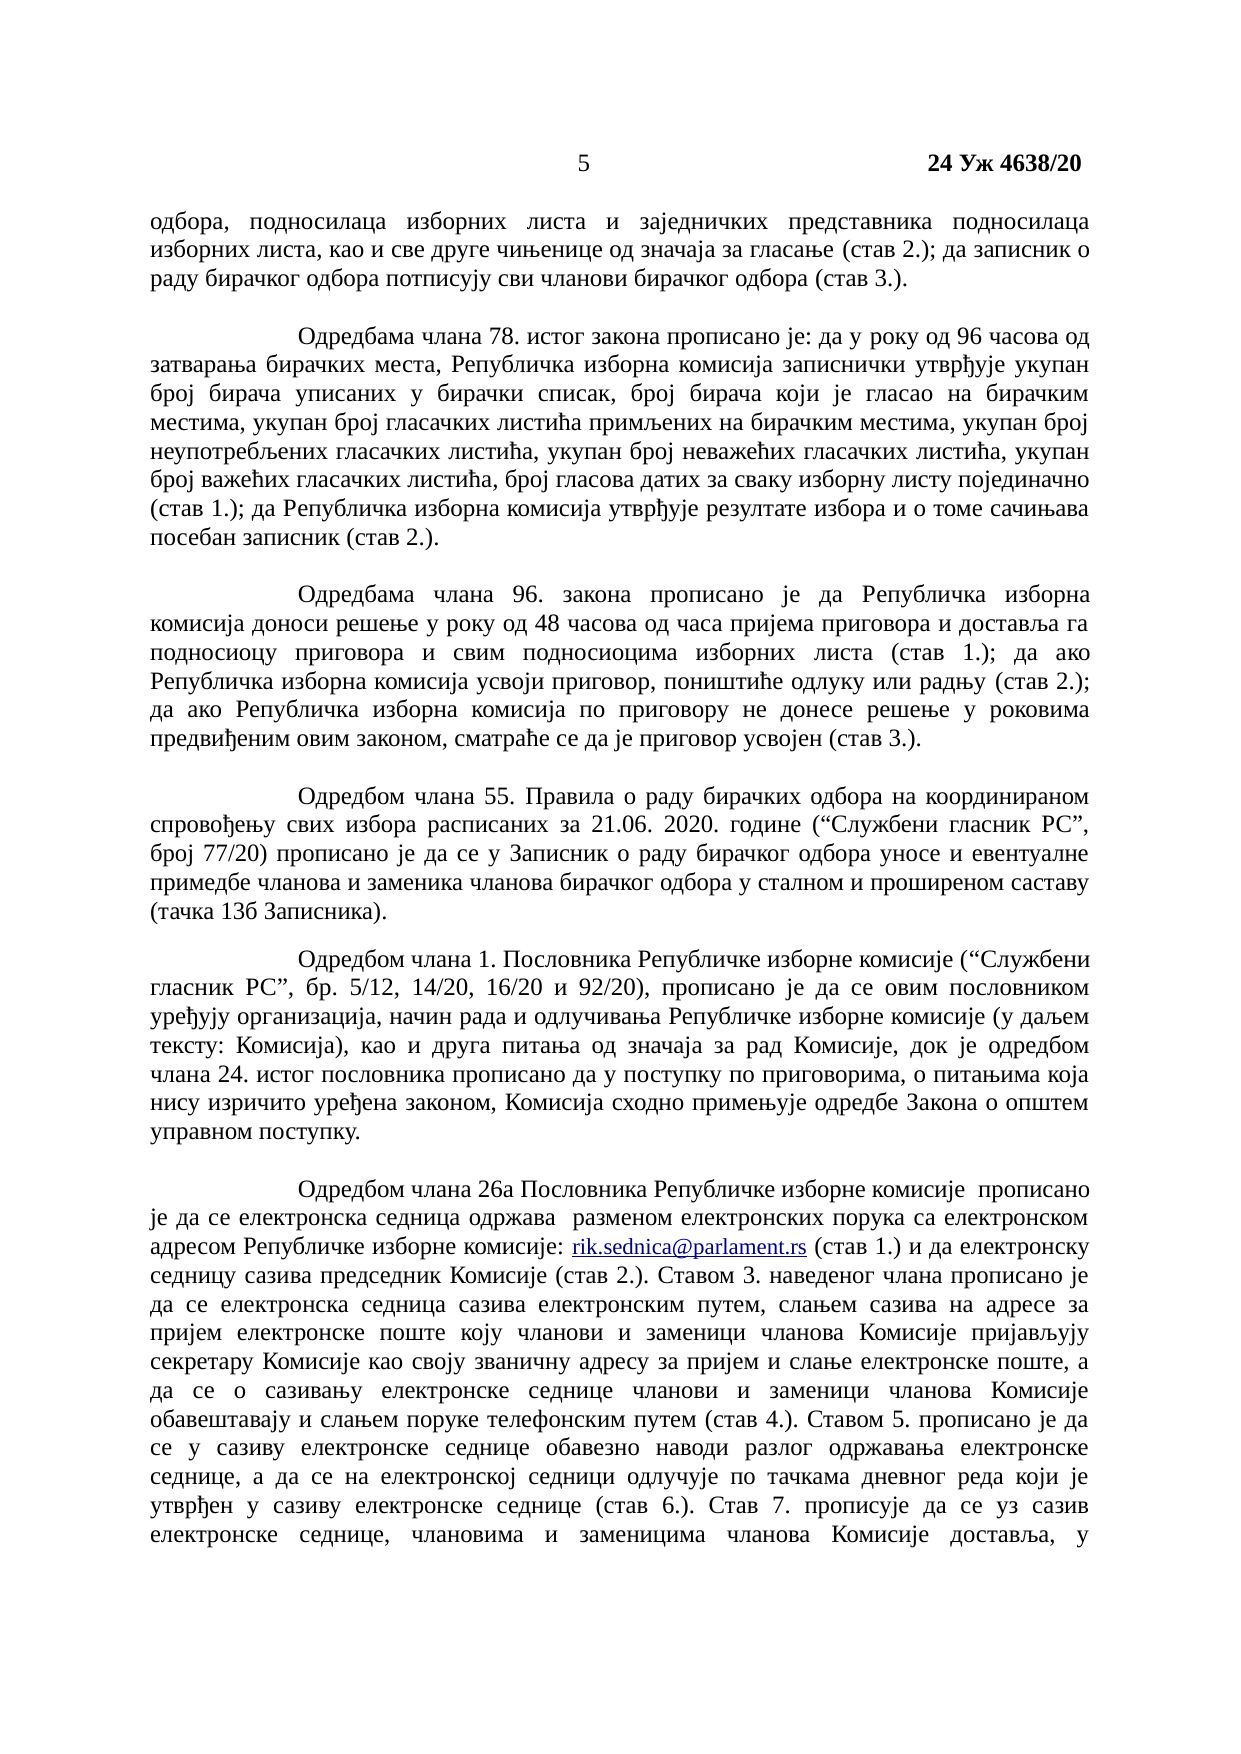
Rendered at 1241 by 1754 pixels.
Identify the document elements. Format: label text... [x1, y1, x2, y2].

text Одредбом члана 1. Пословника Републичке изборне комисије (“Службени гласник РС”, бр. 5/12, 14/20, 16/20 и 92/20), прописано је да се овим пословником уређују организација, начин рада и одлучивања Републичке изборне комисије (у даљем тексту: Комисија), као и друга питања од значаја за рад Комисије, док је одредбом члана 24. истог пословника прописано да у поступку по приговорима, о питањима која нису изричито уређена законом, Комисија сходно примењује одредбе Закона о општем управном поступку. [150, 944, 1090, 1145]
text одбора, подносилаца изборних листа и заједничких представника подносилаца изборних листа, као и све друге чињенице од значаја за гласање (став 2.); да записник о раду бирачког одбора потписују сви чланови бирачког одбора (став 3.). [150, 206, 1090, 292]
text Одредбом члана 26а Пословника Републичке изборне комисије прописано је да се електронска седница одржава разменом електронских порука са електронском адресом Републичке изборне комисије: rik.sednica@parlament.rs (став 1.) и да електронску седницу сазива председник Комисије (став 2.). Ставом 3. наведеног члана прописано је да се електронска седница сазива електронским путем, слањем сазива на адресе за пријем електронске поште коју чланови и заменици чланова Комисије пријављују секретару Комисије као своју званичну адресу за пријем и слање електронске поште, а да се о сазивању електронске седнице чланови и заменици чланова Комисије обавештавају и слањем поруке телефонским путем (став 4.). Ставом 5. прописано је да се у сазиву електронске седнице обавезно наводи разлог одржавања електронске седнице, а да се на електронској седници одлучује по тачкама дневног реда који је утврђен у сазиву електронске седнице (став 6.). Став 7. прописује да се уз сазив електронске седнице, члановима и заменицима чланова Комисије доставља, у [150, 1174, 1090, 1547]
text Одредбом члана 55. Правила о раду бирачких одбора на координираном спровођењу свих избора расписаних за 21.06. 2020. године (“Службени гласник РС”, број 77/20) прописано је да се у Записник о раду бирачког одбора уносе и евентуалне примедбе чланова и заменика чланова бирачког одбора у сталном и проширеном саставу (тачка 13б Записника). [150, 781, 1090, 924]
text Одредбама члана 78. истог закона прописано је: да у року од 96 часова од затварања бирачких места, Републичка изборна комисија записнички утврђује укупан број бирача уписаних у бирачки списак, број бирача који је гласао на бирачким местима, укупан број гласачких листића примљених на бирачким местима, укупан број неупотребљених гласачких листића, укупан број неважећих гласачких листића, укупан број важећих гласачких листића, број гласова датих за сваку изборну листу појединачно (став 1.); да Републичка изборна комисија утврђује резултате избора и о томе сачињава посебан записник (став 2.). [150, 292, 1090, 551]
text Одредбама члана 96. закона прописано је да Републичка изборна комисија доноси решење у року од 48 часова од часа пријема приговора и доставља га подносиоцу приговора и свим подносиоцима изборних листа (став 1.); да ако Републичка изборна комисија усвоји приговор, поништиће одлуку или радњу (став 2.); да ако Републичка изборна комисија по приговору не донесе решење у роковима предвиђеним овим законом, сматраће се да је приговор усвојен (став 3.). [150, 579, 1090, 752]
